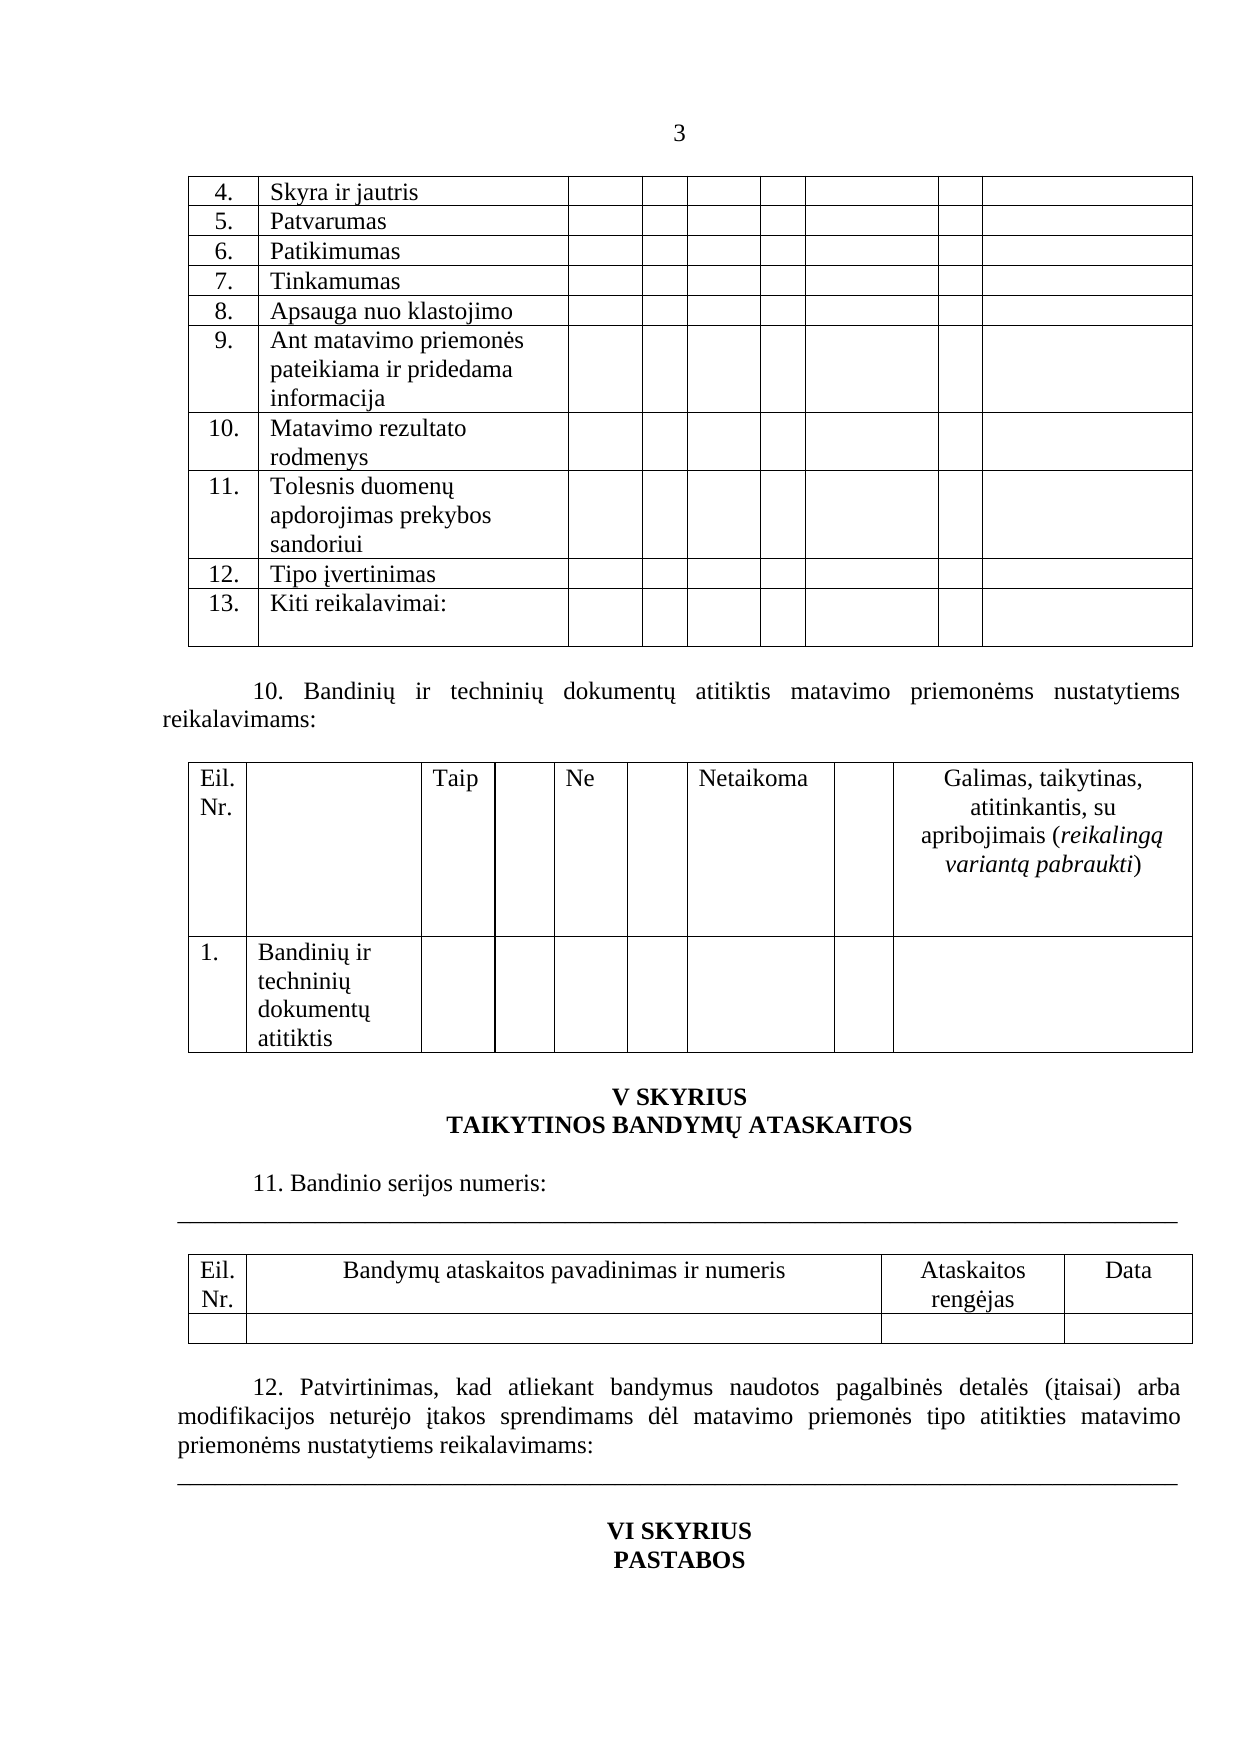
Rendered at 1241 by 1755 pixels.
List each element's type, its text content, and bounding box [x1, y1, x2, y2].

table_cell [688, 326, 760, 412]
table_cell [983, 326, 1192, 412]
table_cell [939, 177, 982, 205]
table_header Eil. Nr. [189, 1255, 246, 1313]
table_cell [806, 326, 938, 412]
table_cell Tipo įvertinimas [259, 559, 568, 587]
table_cell [761, 589, 805, 646]
table_cell [806, 266, 938, 295]
table_cell Tolesnis duomenų apdorojimas prekybos sandoriui [259, 471, 568, 558]
table_cell [688, 559, 760, 587]
table_cell [983, 296, 1192, 324]
table_cell [569, 177, 642, 205]
table_cell 4. [189, 177, 258, 205]
text ________________________________________________________________________________ [177, 1459, 1181, 1487]
table_cell [189, 1314, 246, 1343]
table_cell [761, 296, 805, 324]
table_header Eil. Nr. [189, 763, 246, 936]
table_cell [983, 236, 1192, 265]
table_cell Patvarumas [259, 206, 568, 235]
table_cell [688, 266, 760, 295]
table_cell [806, 471, 938, 558]
table_cell [806, 296, 938, 324]
table_cell [569, 236, 642, 265]
text 12. Patvirtinimas, kad atliekant bandymus naudotos pagalbinės detalės (įtaisai) arba modifikacijos neturėjo įtakos sprendimams dėl matavimo priemonės tipo atitikties matavimo priemonėms nustatytiems reikalavimams: [177, 1372, 1181, 1459]
table_cell [983, 266, 1192, 295]
table_header Netaikoma [688, 763, 834, 936]
table_cell [983, 589, 1192, 646]
table_cell [569, 206, 642, 235]
table_cell [569, 413, 642, 470]
table_header [247, 763, 421, 936]
table_cell [422, 937, 494, 1052]
table_cell [806, 177, 938, 205]
table_cell 10. [189, 413, 258, 470]
table_header Galimas, taikytinas, atitinkantis, su apribojimais (reikalingą variantą pabraukti) [894, 763, 1192, 936]
table_cell 1. [189, 937, 246, 1052]
table_cell [761, 471, 805, 558]
table_cell [643, 206, 687, 235]
table_header [496, 763, 554, 936]
table_cell Apsauga nuo klastojimo [259, 296, 568, 324]
table_cell [628, 937, 687, 1052]
table_cell [643, 236, 687, 265]
table_cell 11. [189, 471, 258, 558]
table_cell [939, 589, 982, 646]
table_cell [643, 413, 687, 470]
table_cell [643, 177, 687, 205]
table_cell [643, 296, 687, 324]
table_cell 9. [189, 326, 258, 412]
table_cell 12. [189, 559, 258, 587]
table_cell [643, 471, 687, 558]
table_cell 5. [189, 206, 258, 235]
table_cell [939, 471, 982, 558]
table_cell [983, 177, 1192, 205]
table_cell [806, 206, 938, 235]
text Taikytinos bandymų ataskaitos [177, 1111, 1181, 1139]
text V SKYRIUS [177, 1082, 1181, 1111]
table_cell [688, 937, 834, 1052]
table_cell 8. [189, 296, 258, 324]
table_cell [1065, 1314, 1192, 1343]
table_cell [569, 559, 642, 587]
table_cell [761, 326, 805, 412]
text 11. Bandinio serijos numeris: ________________________________________________________________________________ [177, 1168, 1181, 1226]
table_cell [983, 471, 1192, 558]
table_cell [806, 589, 938, 646]
table_cell [643, 589, 687, 646]
table_cell [496, 937, 554, 1052]
table_cell 13. [189, 589, 258, 646]
table_cell [688, 296, 760, 324]
table_cell [761, 177, 805, 205]
table_cell [761, 413, 805, 470]
table_cell [761, 236, 805, 265]
table_cell [761, 266, 805, 295]
table_header Ne [555, 763, 627, 936]
table_cell [643, 326, 687, 412]
table_cell [688, 471, 760, 558]
table_cell [688, 206, 760, 235]
table_cell [761, 206, 805, 235]
table_cell [983, 206, 1192, 235]
table_cell [761, 559, 805, 587]
text 10. Bandinių ir techninių dokumentų atitiktis matavimo priemonėms nustatytiems reikalavimams: [162, 676, 1181, 733]
table_cell [569, 266, 642, 295]
table_cell Patikimumas [259, 236, 568, 265]
table_header Bandymų ataskaitos pavadinimas ir numeris [247, 1255, 881, 1313]
table_cell [939, 236, 982, 265]
table_cell [806, 236, 938, 265]
table_cell [939, 266, 982, 295]
table_cell [688, 589, 760, 646]
table_cell [939, 326, 982, 412]
table_cell [247, 1314, 881, 1343]
table_cell Tinkamumas [259, 266, 568, 295]
table_cell Matavimo rezultato rodmenys [259, 413, 568, 470]
table_header Data [1065, 1255, 1192, 1313]
table_cell [806, 413, 938, 470]
table_cell [688, 413, 760, 470]
table_cell [983, 413, 1192, 470]
table_cell Kiti reikalavimai: [259, 589, 568, 646]
table_cell [835, 937, 893, 1052]
table_cell [569, 589, 642, 646]
table_cell [894, 937, 1192, 1052]
text VI SKYRIUS [177, 1516, 1181, 1545]
table_cell [643, 266, 687, 295]
table_header Taip [422, 763, 494, 936]
table_header [628, 763, 687, 936]
table_cell [939, 413, 982, 470]
table_cell [806, 559, 938, 587]
table_cell [688, 177, 760, 205]
table_cell [882, 1314, 1064, 1343]
table_header Ataskaitos rengėjas [882, 1255, 1064, 1313]
table_cell Bandinių ir techninių dokumentų atitiktis [247, 937, 421, 1052]
table_cell 6. [189, 236, 258, 265]
table_cell Ant matavimo priemonės pateikiama ir pridedama informacija [259, 326, 568, 412]
table_cell [939, 559, 982, 587]
table_cell [643, 559, 687, 587]
table_cell [569, 326, 642, 412]
text PASTABOS [177, 1545, 1181, 1574]
table_cell [569, 296, 642, 324]
table_cell [939, 296, 982, 324]
table_cell [688, 236, 760, 265]
table_cell 7. [189, 266, 258, 295]
table_cell [939, 206, 982, 235]
table_cell Skyra ir jautris [259, 177, 568, 205]
table_cell [983, 559, 1192, 587]
table_header [835, 763, 893, 936]
table_cell [569, 471, 642, 558]
table_cell [555, 937, 627, 1052]
